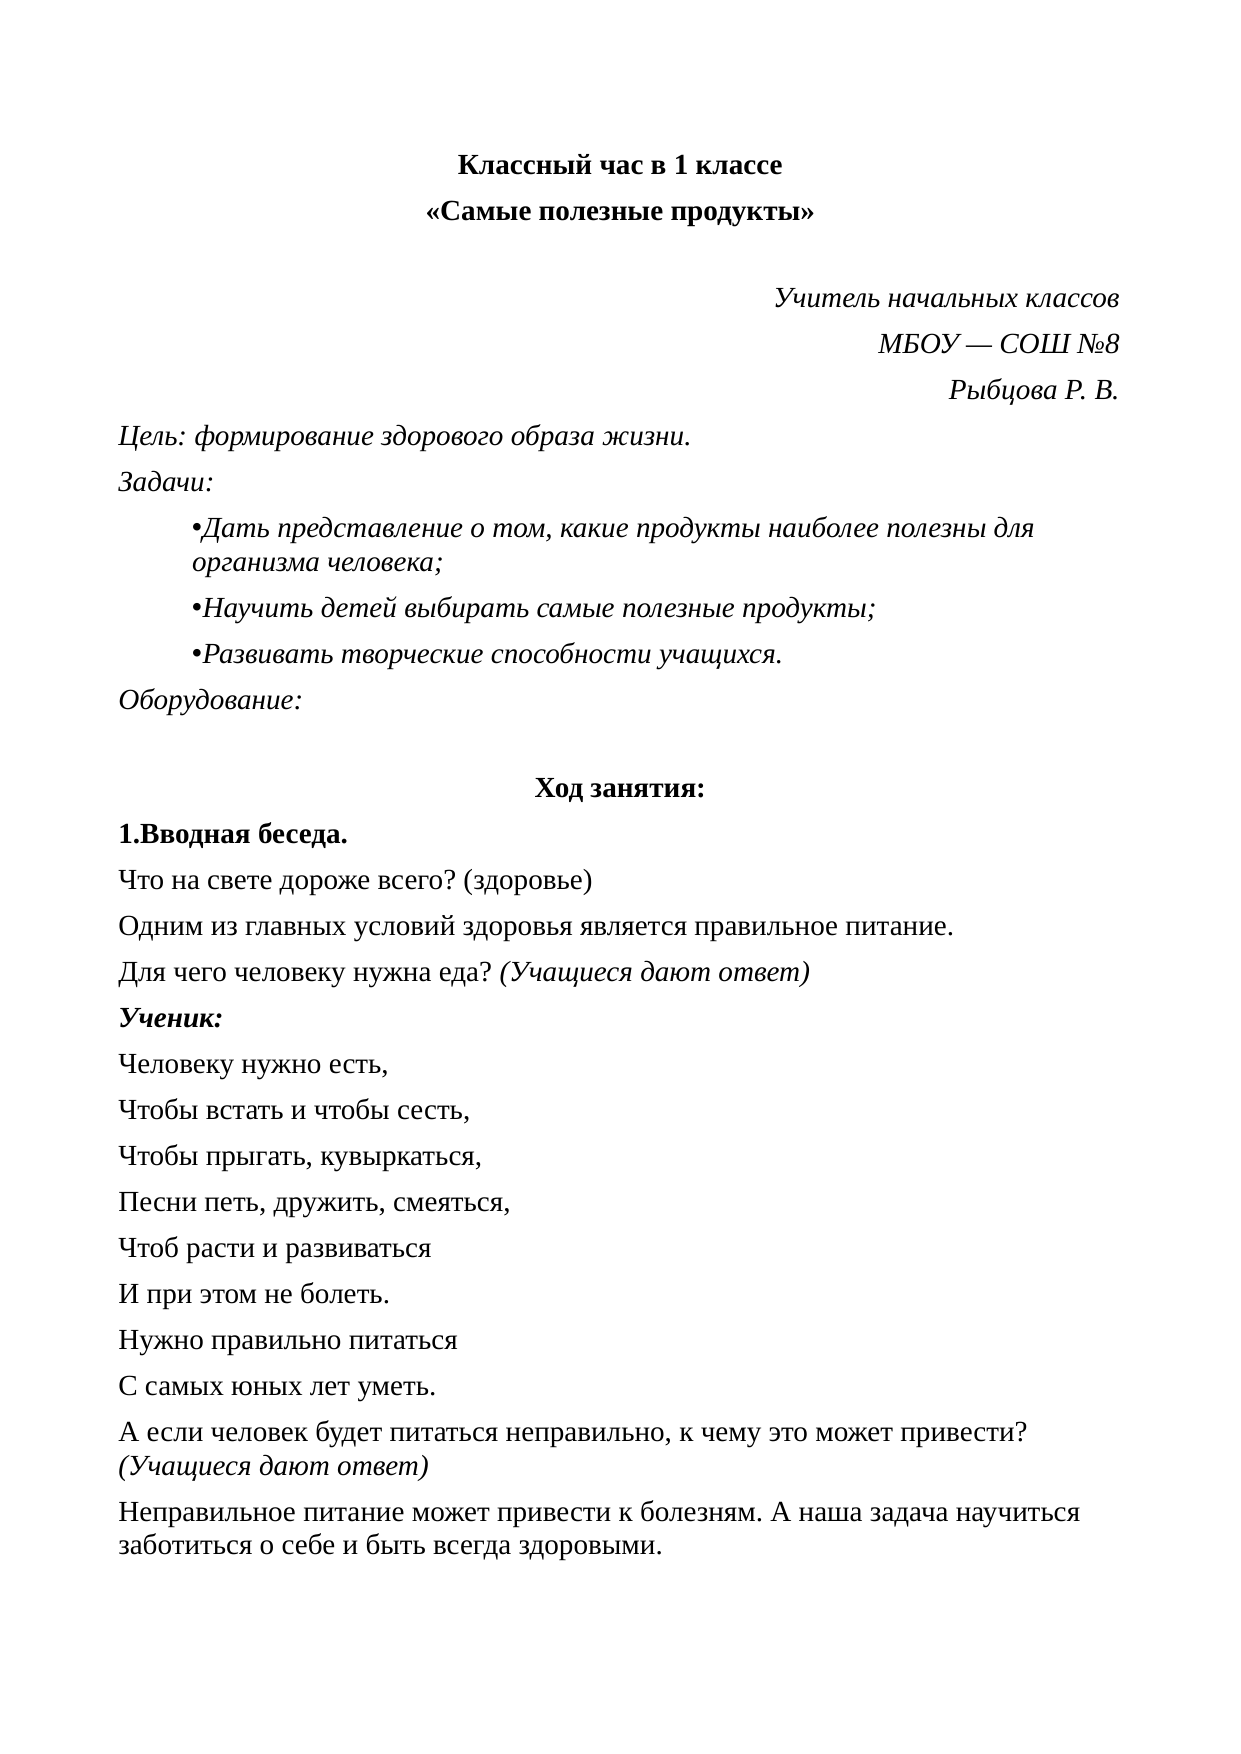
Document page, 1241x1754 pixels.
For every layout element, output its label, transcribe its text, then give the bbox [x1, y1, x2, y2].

text Неправильное питание может привести к болезням. А наша задача научиться заботиться о себе и быть всегда здоровыми. [118, 1494, 1122, 1561]
text И при этом не болеть. [118, 1276, 1122, 1310]
list Дать представление о том, какие продукты наиболее полезны для организма человека; [118, 510, 1122, 578]
text Ученик: [118, 1000, 1122, 1033]
text Учитель начальных классов [118, 280, 1122, 314]
text Нужно правильно питаться [118, 1322, 1122, 1356]
text А если человек будет питаться неправильно, к чему это может привести?(Учащиеся дают ответ) [118, 1414, 1122, 1481]
text С самых юных лет уметь. [118, 1368, 1122, 1402]
text Оборудование: [118, 682, 1122, 716]
text Задачи: [118, 464, 1122, 498]
text МБОУ — СОШ №8 [118, 326, 1122, 360]
text Ход занятия: [118, 770, 1122, 803]
list Развивать творческие способности учащихся. [118, 636, 1122, 670]
text Цель: формирование здорового образа жизни. [118, 418, 1122, 452]
text Классный час в 1 классе [118, 147, 1122, 180]
list Научить детей выбирать самые полезные продукты; [118, 590, 1122, 624]
text Что на свете дороже всего? (здоровье) [118, 862, 1122, 895]
text Чтобы прыгать, кувыркаться, [118, 1138, 1122, 1172]
text Рыбцова Р. В. [118, 372, 1122, 406]
text Человеку нужно есть, [118, 1046, 1122, 1079]
text Одним из главных условий здоровья является правильное питание. [118, 908, 1122, 941]
text 1.Вводная беседа. [118, 816, 1122, 849]
text Песни петь, дружить, смеяться, [118, 1184, 1122, 1218]
text Чтобы встать и чтобы сесть, [118, 1092, 1122, 1126]
text Чтоб расти и развиваться [118, 1230, 1122, 1264]
text «Самые полезные продукты» [118, 193, 1122, 226]
text Для чего человеку нужна еда? (Учащиеся дают ответ) [118, 954, 1122, 987]
